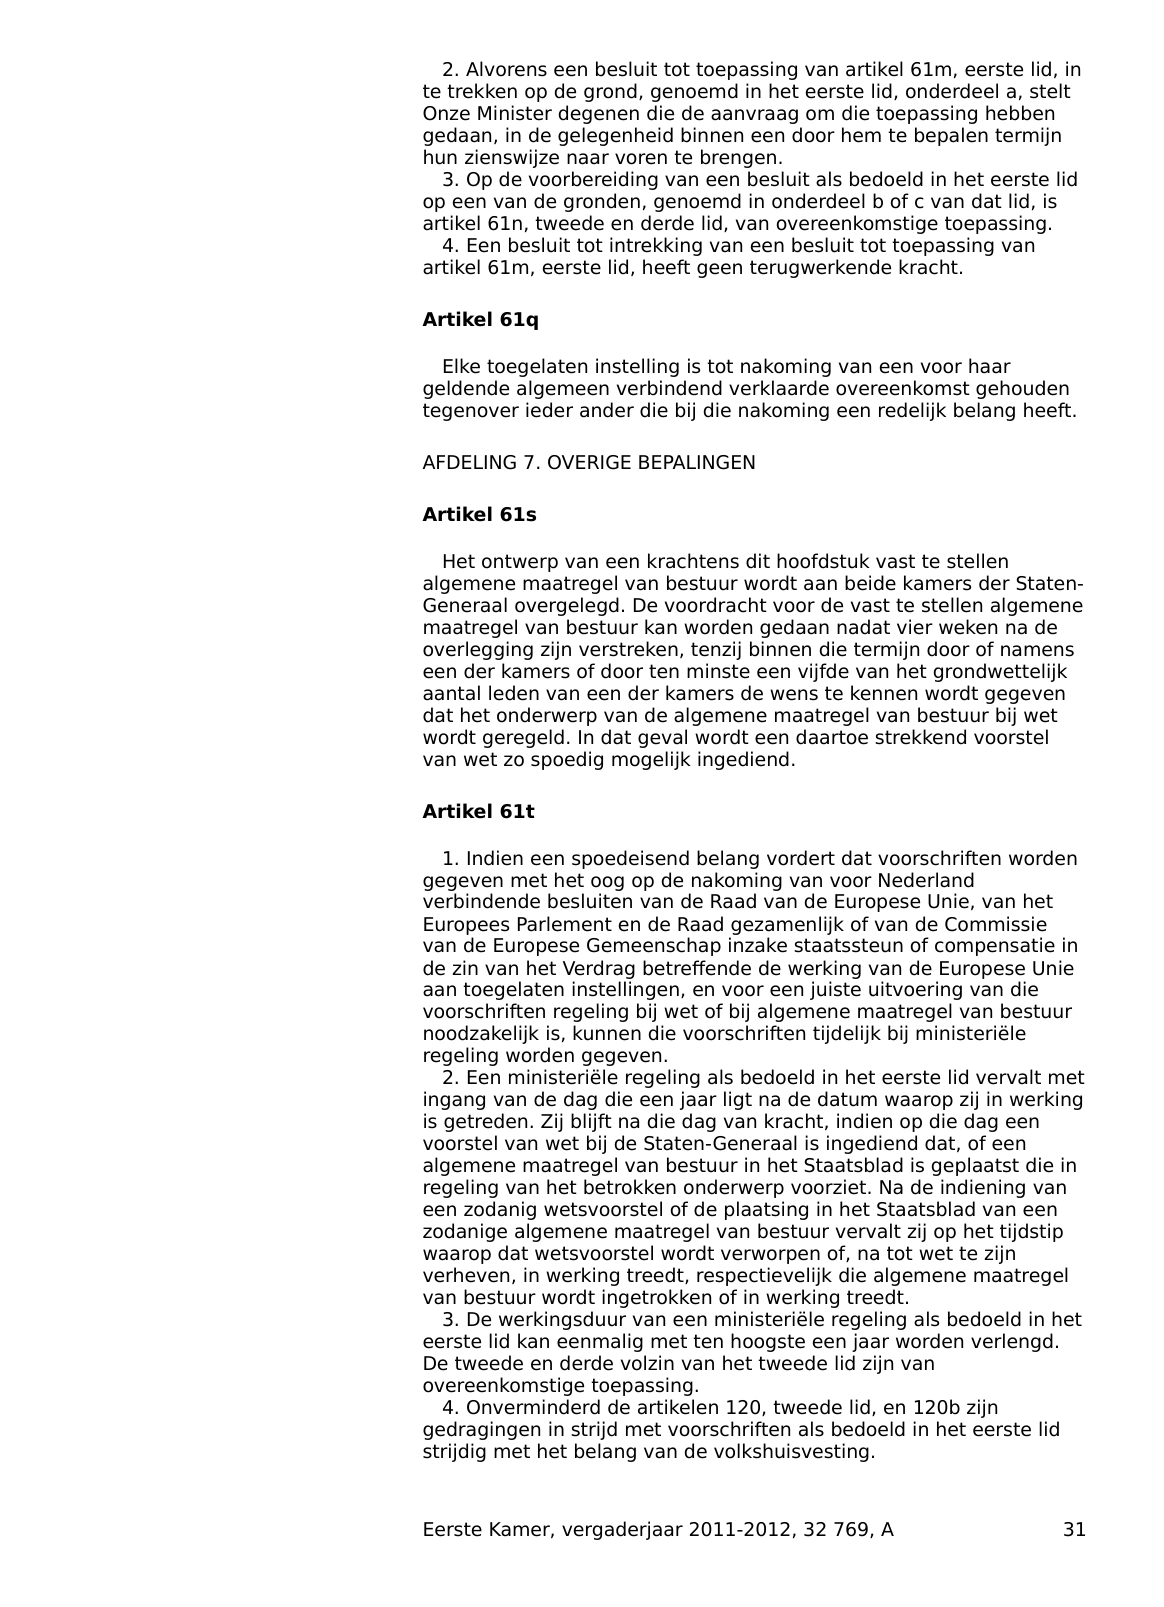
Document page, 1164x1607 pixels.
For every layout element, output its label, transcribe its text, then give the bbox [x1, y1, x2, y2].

text 2. Alvorens een besluit tot toepassing van artikel 61m, eerste lid, in te trekken op de grond, genoemd in het eerste lid, onderdeel a, stelt Onze Minister degenen die de aanvraag om die toepassing hebben gedaan, in de gelegenheid binnen een door hem te bepalen termijn hun zienswijze naar voren te brengen. [422, 59, 1087, 169]
text 3. Op de voorbereiding van een besluit als bedoeld in het eerste lid op een van de gronden, genoemd in onderdeel b of c van dat lid, is artikel 61n, tweede en derde lid, van overeenkomstige toepassing. [422, 169, 1087, 235]
text 3. De werkingsduur van een ministeriële regeling als bedoeld in het eerste lid kan eenmalig met ten hoogste een jaar worden verlengd. De tweede en derde volzin van het tweede lid zijn van overeenkomstige toepassing. [422, 1309, 1087, 1397]
text 4. Een besluit tot intrekking van een besluit tot toepassing van artikel 61m, eerste lid, heeft geen terugwerkende kracht. [422, 235, 1087, 279]
text Elke toegelaten instelling is tot nakoming van een voor haar geldende algemeen verbindend verklaarde overeenkomst gehouden tegenover ieder ander die bij die nakoming een redelijk belang heeft. [422, 356, 1087, 422]
text 1. Indien een spoedeisend belang vordert dat voorschriften worden gegeven met het oog op de nakoming van voor Nederland verbindende besluiten van de Raad van de Europese Unie, van het Europees Parlement en de Raad gezamenlijk of van de Commissie van de Europese Gemeenschap inzake staatssteun of compensatie in de zin van het Verdrag betreffende de werking van de Europese Unie aan toegelaten instellingen, en voor een juiste uitvoering van die voorschriften regeling bij wet of bij algemene maatregel van bestuur noodzakelijk is, kunnen die voorschriften tijdelijk bij ministeriële regeling worden gegeven. [422, 847, 1087, 1067]
subtitle Artikel 61s [422, 504, 1087, 526]
subtitle AFDELING 7. OVERIGE BEPALINGEN [422, 452, 1087, 474]
text 4. Onverminderd de artikelen 120, tweede lid, en 120b zijn gedragingen in strijd met voorschriften als bedoeld in het eerste lid strijdig met het belang van de volkshuisvesting. [422, 1397, 1087, 1463]
subtitle Artikel 61t [422, 801, 1087, 822]
text Het ontwerp van een krachtens dit hoofdstuk vast te stellen algemene maatregel van bestuur wordt aan beide kamers der Staten-Generaal overgelegd. De voordracht voor de vast te stellen algemene maatregel van bestuur kan worden gedaan nadat vier weken na de overlegging zijn verstreken, tenzij binnen die termijn door of namens een der kamers of door ten minste een vijfde van het grondwettelijk aantal leden van een der kamers de wens te kennen wordt gegeven dat het onderwerp van de algemene maatregel van bestuur bij wet wordt geregeld. In dat geval wordt een daartoe strekkend voorstel van wet zo spoedig mogelijk ingediend. [422, 551, 1087, 771]
subtitle Artikel 61q [422, 309, 1087, 331]
text 2. Een ministeriële regeling als bedoeld in het eerste lid vervalt met ingang van de dag die een jaar ligt na de datum waarop zij in werking is getreden. Zij blijft na die dag van kracht, indien op die dag een voorstel van wet bij de Staten-Generaal is ingediend dat, of een algemene maatregel van bestuur in het Staatsblad is geplaatst die in regeling van het betrokken onderwerp voorziet. Na de indiening van een zodanig wetsvoorstel of de plaatsing in het Staatsblad van een zodanige algemene maatregel van bestuur vervalt zij op het tijdstip waarop dat wetsvoorstel wordt verworpen of, na tot wet te zijn verheven, in werking treedt, respectievelijk die algemene maatregel van bestuur wordt ingetrokken of in werking treedt. [422, 1067, 1087, 1309]
